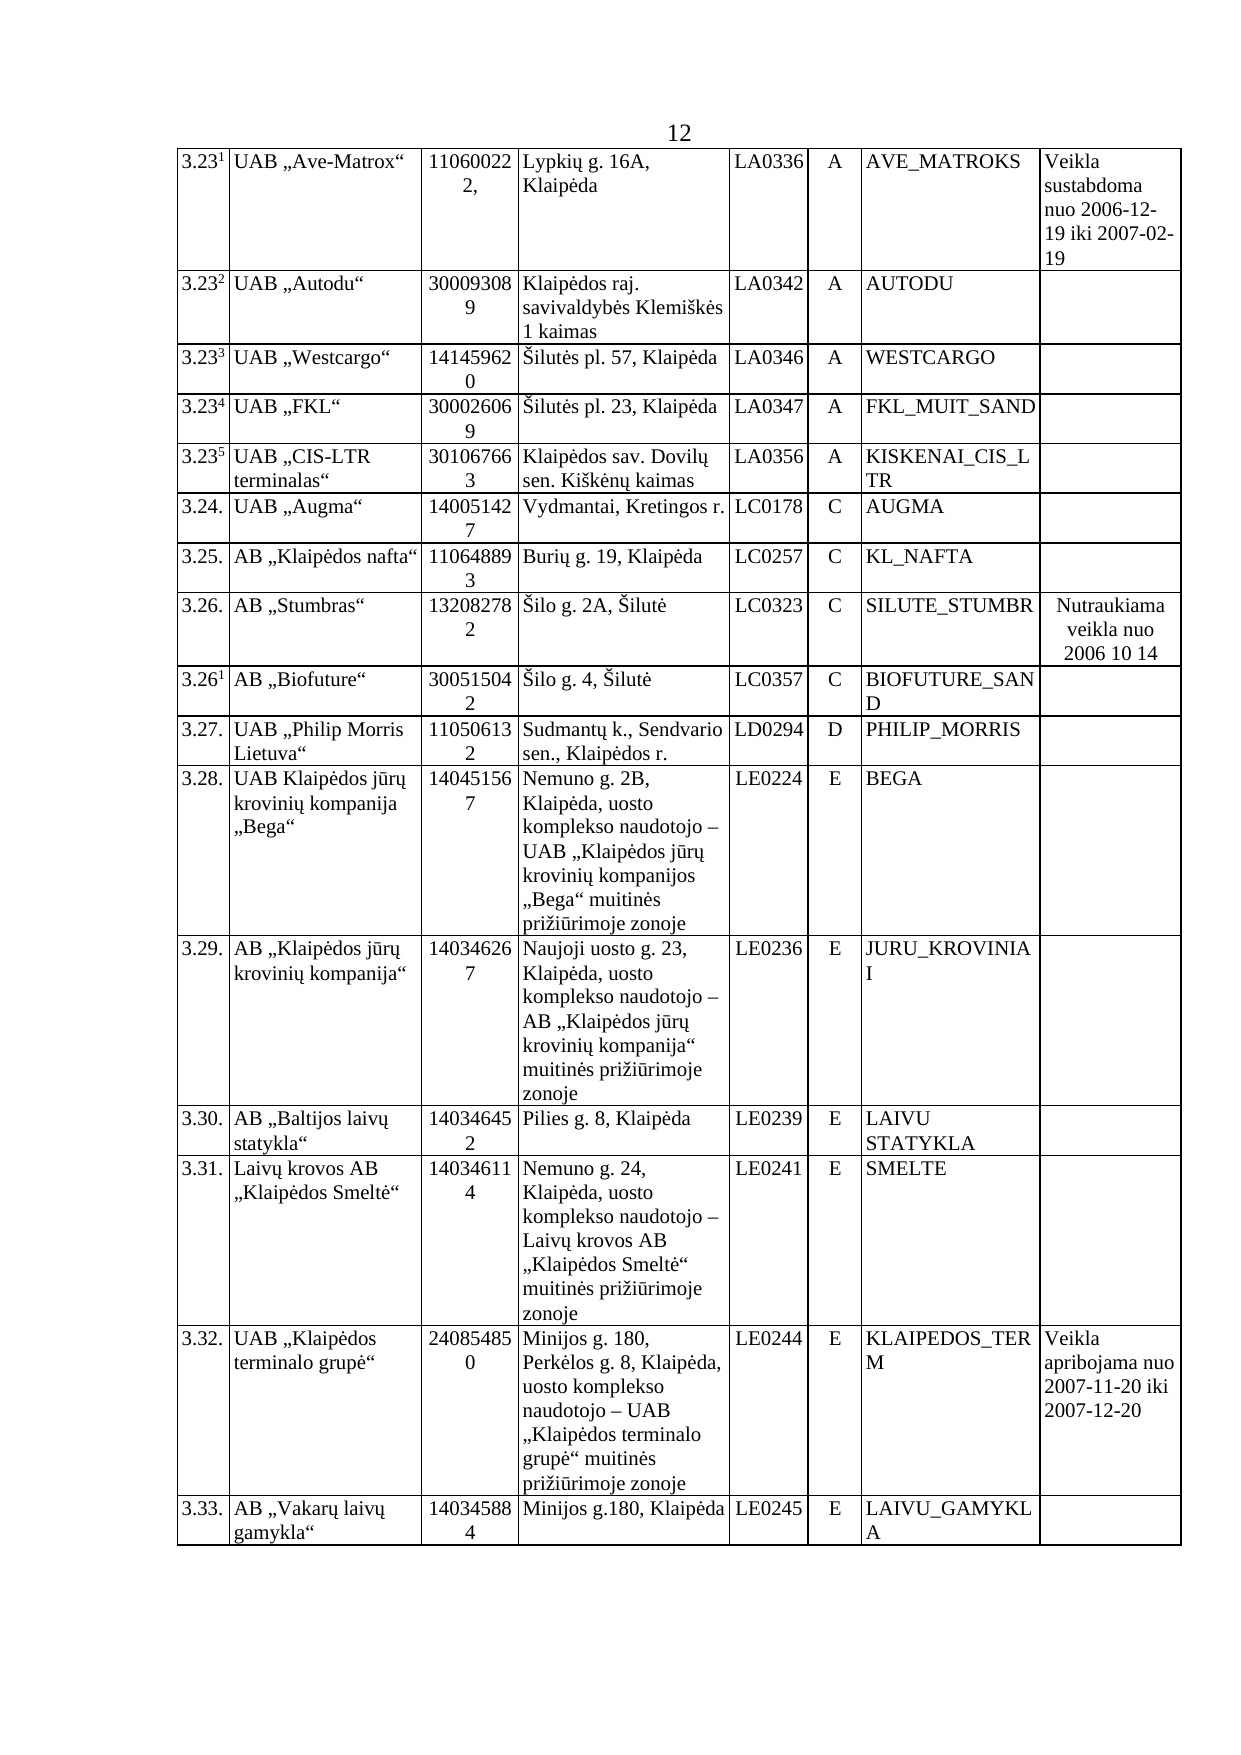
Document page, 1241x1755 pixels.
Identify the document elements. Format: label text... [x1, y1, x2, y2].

table_cell FKL_MUIT_SAND [862, 395, 1039, 443]
table_cell SILUTE_STUMBR [862, 593, 1039, 665]
table_cell E [809, 936, 861, 1105]
table_cell UAB „Philip Morris Lietuva“ [230, 717, 421, 765]
table_cell UAB „Augma“ [230, 494, 421, 542]
table_cell 3.233 [178, 345, 229, 393]
table_cell LE0239 [730, 1106, 807, 1154]
table_cell UAB „Klaipėdos terminalo grupė“ [230, 1326, 421, 1494]
table_cell LC0323 [730, 593, 807, 665]
table_cell AUTODU [862, 271, 1039, 343]
table_cell 140346452 [422, 1106, 518, 1154]
table_cell [1041, 345, 1180, 393]
table_cell Lypkių g. 16A, Klaipėda [519, 149, 729, 269]
table_cell 300515042 [422, 667, 518, 715]
table_cell [1041, 544, 1180, 592]
table_cell 140346267 [422, 936, 518, 1105]
table_cell LE0245 [730, 1496, 807, 1544]
table_cell AVE_MATROKS [862, 149, 1039, 269]
table_cell 140346114 [422, 1156, 518, 1324]
table_cell [1041, 667, 1180, 715]
table_cell LAIVU_GAMYKLA [862, 1496, 1039, 1544]
table_cell Klaipėdos raj. savivaldybės Klemiškės 1 kaimas [519, 271, 729, 343]
table_cell 110648893 [422, 544, 518, 592]
table_cell 3.27. [178, 717, 229, 765]
table_cell A [809, 271, 861, 343]
table_cell Naujoji uosto g. 23, Klaipėda, uosto komplekso naudotojo – AB „Klaipėdos jūrų krovinių kompanija“ muitinės prižiūrimoje zonoje [519, 936, 729, 1105]
table_cell E [809, 1106, 861, 1154]
table_cell 140451567 [422, 766, 518, 935]
table_cell 3.234 [178, 395, 229, 443]
table_cell 110600222, [422, 149, 518, 269]
table_cell 3.25. [178, 544, 229, 592]
table_cell LC0257 [730, 544, 807, 592]
table_cell KL_NAFTA [862, 544, 1039, 592]
table_cell UAB „Ave-Matrox“ [230, 149, 421, 269]
table_cell 3.231 [178, 149, 229, 269]
table_cell C [809, 544, 861, 592]
table_cell Pilies g. 8, Klaipėda [519, 1106, 729, 1154]
table_cell LE0241 [730, 1156, 807, 1324]
table_cell LE0224 [730, 766, 807, 935]
table_cell UAB „CIS-LTR terminalas“ [230, 444, 421, 492]
table_cell LA0342 [730, 271, 807, 343]
table_cell [1041, 717, 1180, 765]
table_cell Šilo g. 4, Šilutė [519, 667, 729, 715]
table_cell WESTCARGO [862, 345, 1039, 393]
table_cell 3.235 [178, 444, 229, 492]
table_cell 3.24. [178, 494, 229, 542]
table_cell 3.31. [178, 1156, 229, 1324]
table_cell Nemuno g. 2B, Klaipėda, uosto komplekso naudotojo – UAB „Klaipėdos jūrų krovinių kompanijos „Bega“ muitinės prižiūrimoje zonoje [519, 766, 729, 935]
table_cell E [809, 1156, 861, 1324]
table_cell SMELTE [862, 1156, 1039, 1324]
table_cell 110506132 [422, 717, 518, 765]
table_cell A [809, 345, 861, 393]
table_cell UAB „Westcargo“ [230, 345, 421, 393]
table_cell 141459620 [422, 345, 518, 393]
table_cell D [809, 717, 861, 765]
table_cell [1041, 494, 1180, 542]
table_cell KISKENAI_CIS_LTR [862, 444, 1039, 492]
table_cell PHILIP_MORRIS [862, 717, 1039, 765]
table_cell Nemuno g. 24, Klaipėda, uosto komplekso naudotojo – Laivų krovos AB „Klaipėdos Smeltė“ muitinės prižiūrimoje zonoje [519, 1156, 729, 1324]
table_cell Sudmantų k., Sendvario sen., Klaipėdos r. [519, 717, 729, 765]
table_cell LA0346 [730, 345, 807, 393]
table_cell 3.28. [178, 766, 229, 935]
table_cell 3.232 [178, 271, 229, 343]
table_cell BIOFUTURE_SAND [862, 667, 1039, 715]
table_cell [1041, 1496, 1180, 1544]
table_cell Šilutės pl. 57, Klaipėda [519, 345, 729, 393]
table_cell 140051427 [422, 494, 518, 542]
table_cell [1041, 395, 1180, 443]
table_cell [1041, 936, 1180, 1105]
table_cell [1041, 766, 1180, 935]
table_cell AB „Stumbras“ [230, 593, 421, 665]
table_cell A [809, 149, 861, 269]
table_cell AB „Klaipėdos jūrų krovinių kompanija“ [230, 936, 421, 1105]
table_cell LD0294 [730, 717, 807, 765]
table_cell C [809, 593, 861, 665]
table_cell UAB „Autodu“ [230, 271, 421, 343]
table_cell 300026069 [422, 395, 518, 443]
table_cell 3.261 [178, 667, 229, 715]
table_cell Veikla sustabdoma nuo 2006-12-19 iki 2007-02-19 [1041, 149, 1180, 269]
table_cell BEGA [862, 766, 1039, 935]
table_cell LA0336 [730, 149, 807, 269]
table_cell AB „Vakarų laivų gamykla“ [230, 1496, 421, 1544]
table_cell 140345884 [422, 1496, 518, 1544]
table_cell A [809, 395, 861, 443]
table_cell [1041, 1156, 1180, 1324]
table_cell Minijos g. 180, Perkėlos g. 8, Klaipėda, uosto komplekso naudotojo – UAB „Klaipėdos terminalo grupė“ muitinės prižiūrimoje zonoje [519, 1326, 729, 1494]
table_cell UAB „FKL“ [230, 395, 421, 443]
table_cell 3.33. [178, 1496, 229, 1544]
table_cell 301067663 [422, 444, 518, 492]
table_cell KLAIPEDOS_TERM [862, 1326, 1039, 1494]
table_cell 240854850 [422, 1326, 518, 1494]
table_cell AB „Baltijos laivų statykla“ [230, 1106, 421, 1154]
table_cell AB „Biofuture“ [230, 667, 421, 715]
table_cell Minijos g.180, Klaipėda [519, 1496, 729, 1544]
table_cell E [809, 766, 861, 935]
table_cell Laivų krovos AB „Klaipėdos Smeltė“ [230, 1156, 421, 1324]
table_cell 3.26. [178, 593, 229, 665]
table_cell 3.30. [178, 1106, 229, 1154]
table_cell A [809, 444, 861, 492]
table_cell 3.29. [178, 936, 229, 1105]
table_cell AUGMA [862, 494, 1039, 542]
table_cell E [809, 1496, 861, 1544]
table_cell LC0357 [730, 667, 807, 715]
table_cell LAIVU STATYKLA [862, 1106, 1039, 1154]
table_cell AB „Klaipėdos nafta“ [230, 544, 421, 592]
table_cell LE0244 [730, 1326, 807, 1494]
table_cell E [809, 1326, 861, 1494]
table_cell UAB Klaipėdos jūrų krovinių kompanija „Bega“ [230, 766, 421, 935]
table_cell 300093089 [422, 271, 518, 343]
table_cell Veikla apribojama nuo 2007-11-20 iki 2007-12-20 [1041, 1326, 1180, 1494]
table_cell [1041, 271, 1180, 343]
table_cell LC0178 [730, 494, 807, 542]
table_cell C [809, 494, 861, 542]
table_cell Šilo g. 2A, Šilutė [519, 593, 729, 665]
table_cell 3.32. [178, 1326, 229, 1494]
table_cell 132082782 [422, 593, 518, 665]
table_cell Vydmantai, Kretingos r. [519, 494, 729, 542]
table_cell LE0236 [730, 936, 807, 1105]
table_cell C [809, 667, 861, 715]
table_cell JURU_KROVINIAI [862, 936, 1039, 1105]
table_cell Burių g. 19, Klaipėda [519, 544, 729, 592]
table_cell LA0347 [730, 395, 807, 443]
table_cell Nutraukiama veikla nuo 2006 10 14 [1041, 593, 1180, 665]
table_cell Šilutės pl. 23, Klaipėda [519, 395, 729, 443]
table_cell [1041, 444, 1180, 492]
table_cell LA0356 [730, 444, 807, 492]
table_cell Klaipėdos sav. Dovilų sen. Kiškėnų kaimas [519, 444, 729, 492]
table_cell [1041, 1106, 1180, 1154]
